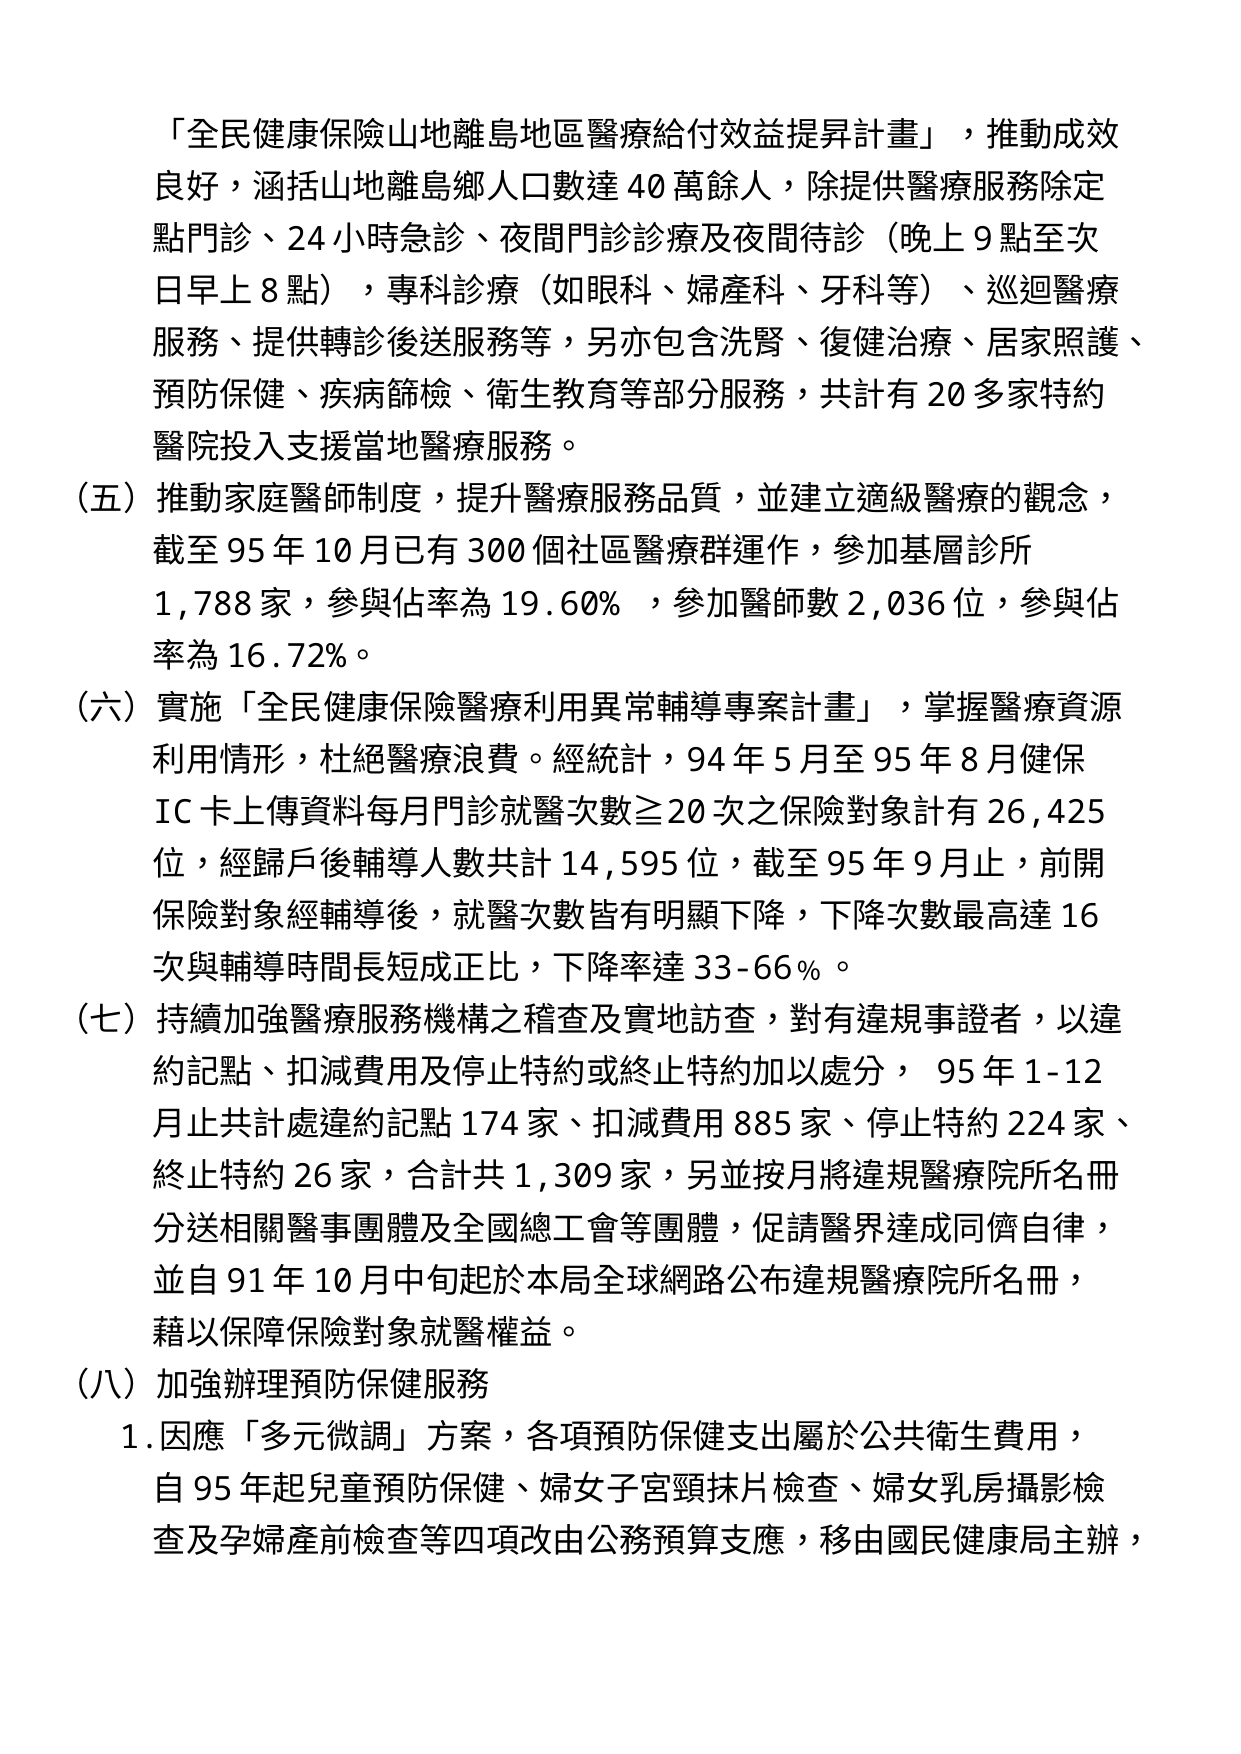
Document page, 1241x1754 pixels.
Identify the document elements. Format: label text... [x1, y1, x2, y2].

text （七）持續加強醫療服務機構之稽查及實地訪查，對有違規事證者，以違約記點、扣減費用及停止特約或終止特約加以處分， 95年1-12月止共計處違約記點174家、扣減費用885家、停止特約224家、終止特約26家，合計共1,309家，另並按月將違規醫療院所名冊分送相關醫事團體及全國總工會等團體，促請醫界達成同儕自律，並自91年10月中旬起於本局全球網路公布違規醫療院所名冊，藉以保障保險對象就醫權益。 [56, 990, 1125, 1354]
text （五）推動家庭醫師制度，提升醫療服務品質，並建立適級醫療的觀念，截至95年10月已有300個社區醫療群運作，參加基層診所1,788家，參與佔率為19.60% ，參加醫師數2,036位，參與佔率為16.72%。 [56, 469, 1125, 677]
text （八）加強辦理預防保健服務 [56, 1354, 1125, 1407]
text 1.因應「多元微調」方案，各項預防保健支出屬於公共衛生費用，自95年起兒童預防保健、婦女子宮頸抹片檢查、婦女乳房攝影檢查及孕婦產前檢查等四項改由公務預算支應，移由國民健康局主辦，本局代辦費用之支付。兒童牙齒預防保健及成人預防保健亦於96年起改由公務預算支應，並移由國民健康局主辦，費用支付亦由本局代辦。 [119, 1407, 1125, 1563]
text （六）實施「全民健康保險醫療利用異常輔導專案計畫」，掌握醫療資源利用情形，杜絕醫療浪費。經統計，94年5月至95年8月健保IC卡上傳資料每月門診就醫次數≧20次之保險對象計有26,425位，經歸戶後輔導人數共計14,595位，截至95年9月止，前開保險對象經輔導後，就醫次數皆有明顯下降，下降次數最高達16次與輔導時間長短成正比，下降率達33-66﹪。 [56, 677, 1125, 990]
text （四）加強辦理山地離島醫療服務，目前全國48個山地離島鄉均已納入「全民健康保險山地離島地區醫療給付效益提昇計畫」，推動成效良好，涵括山地離島鄉人口數達40萬餘人，除提供醫療服務除定點門診、24小時急診、夜間門診診療及夜間待診（晚上9點至次日早上8點），專科診療（如眼科、婦產科、牙科等）、巡迴醫療服務、提供轉診後送服務等，另亦包含洗腎、復健治療、居家照護、預防保健、疾病篩檢、衛生教育等部分服務，共計有20多家特約醫院投入支援當地醫療服務。 [56, 104, 1125, 469]
